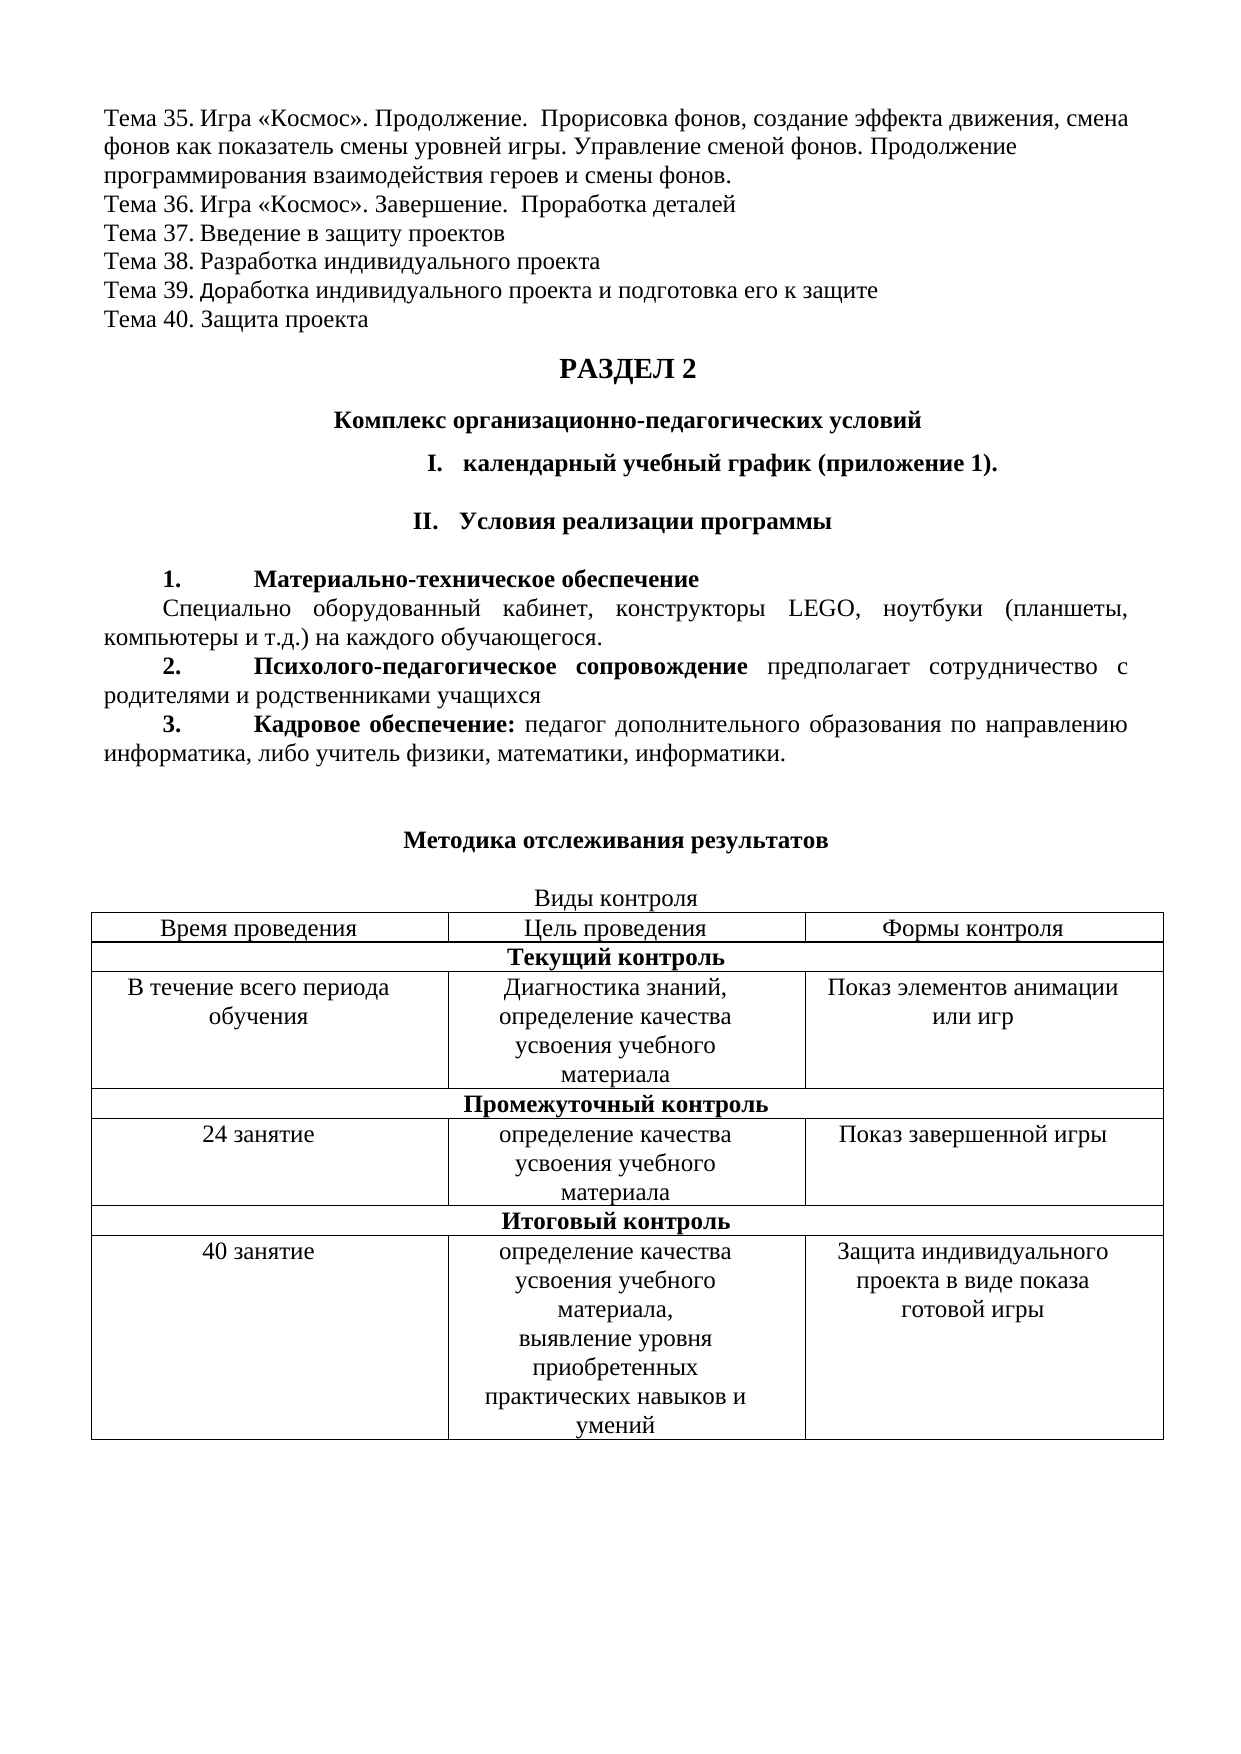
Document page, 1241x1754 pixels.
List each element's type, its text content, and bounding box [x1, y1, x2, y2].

table_cell Диагностика знаний, определение качества усвоения учебного материала [449, 972, 805, 1088]
list Психолого-педагогическое сопровождение предполагает сотрудничество с родителями и родственниками учащихся [103, 651, 1128, 709]
table_cell Текущий контроль [92, 943, 1163, 971]
text Тема 39. Доработка индивидуального проекта и подготовка его к защите [103, 275, 1152, 304]
table_cell 40 занятие [92, 1236, 448, 1439]
table_cell Показ элементов анимации или игр [806, 972, 1163, 1088]
text Тема 38. Разработка индивидуального проекта [103, 246, 1152, 275]
text Комплекс организационно-педагогических условий [103, 408, 1152, 433]
text Специально оборудованный кабинет, конструкторы LEGO, ноутбуки (планшеты, компьютеры и т.д.) на каждого обучающегося. [103, 593, 1128, 651]
table_header Время проведения [92, 913, 448, 941]
table_header Цель проведения [449, 913, 805, 941]
text РАЗДЕЛ 2 [103, 358, 1152, 383]
table_cell В течение всего периода обучения [92, 972, 448, 1088]
table_header Формы контроля [806, 913, 1163, 941]
text Тема 35. Игра «Космос». Продолжение. Прорисовка фонов, создание эффекта движения, смена фонов как показатель смены уровней игры. Управление сменой фонов. Продолжение программирования взаимодействия героев и смены фонов. [103, 103, 1152, 189]
text Методика отслеживания результатов [103, 825, 1128, 853]
table_cell Показ завершенной игры [806, 1119, 1163, 1205]
text Виды контроля [103, 883, 1128, 911]
table_cell Итоговый контроль [92, 1206, 1163, 1235]
table_cell Промежуточный контроль [92, 1089, 1163, 1118]
table_cell определение качества усвоения учебного материала, выявление уровня приобретенных практических навыков и умений [449, 1236, 805, 1439]
text II. Условия реализации программы [117, 506, 1128, 535]
text I. календарный учебный график (приложение 1). [427, 448, 1154, 477]
text Тема 37. Введение в защиту проектов [103, 218, 1152, 246]
list Кадровое обеспечение: педагог дополнительного образования по направлению информатика, либо учитель физики, математики, информатики. [103, 709, 1128, 767]
list Материально-техническое обеспечение [103, 564, 1128, 593]
table_cell определение качества усвоения учебного материала [449, 1119, 805, 1205]
text Тема 40. Защита проекта [103, 304, 1152, 333]
text Тема 36. Игра «Космос». Завершение. Проработка деталей [103, 189, 1152, 218]
table_cell Защита индивидуального проекта в виде показа готовой игры [806, 1236, 1163, 1439]
table_cell 24 занятие [92, 1119, 448, 1205]
